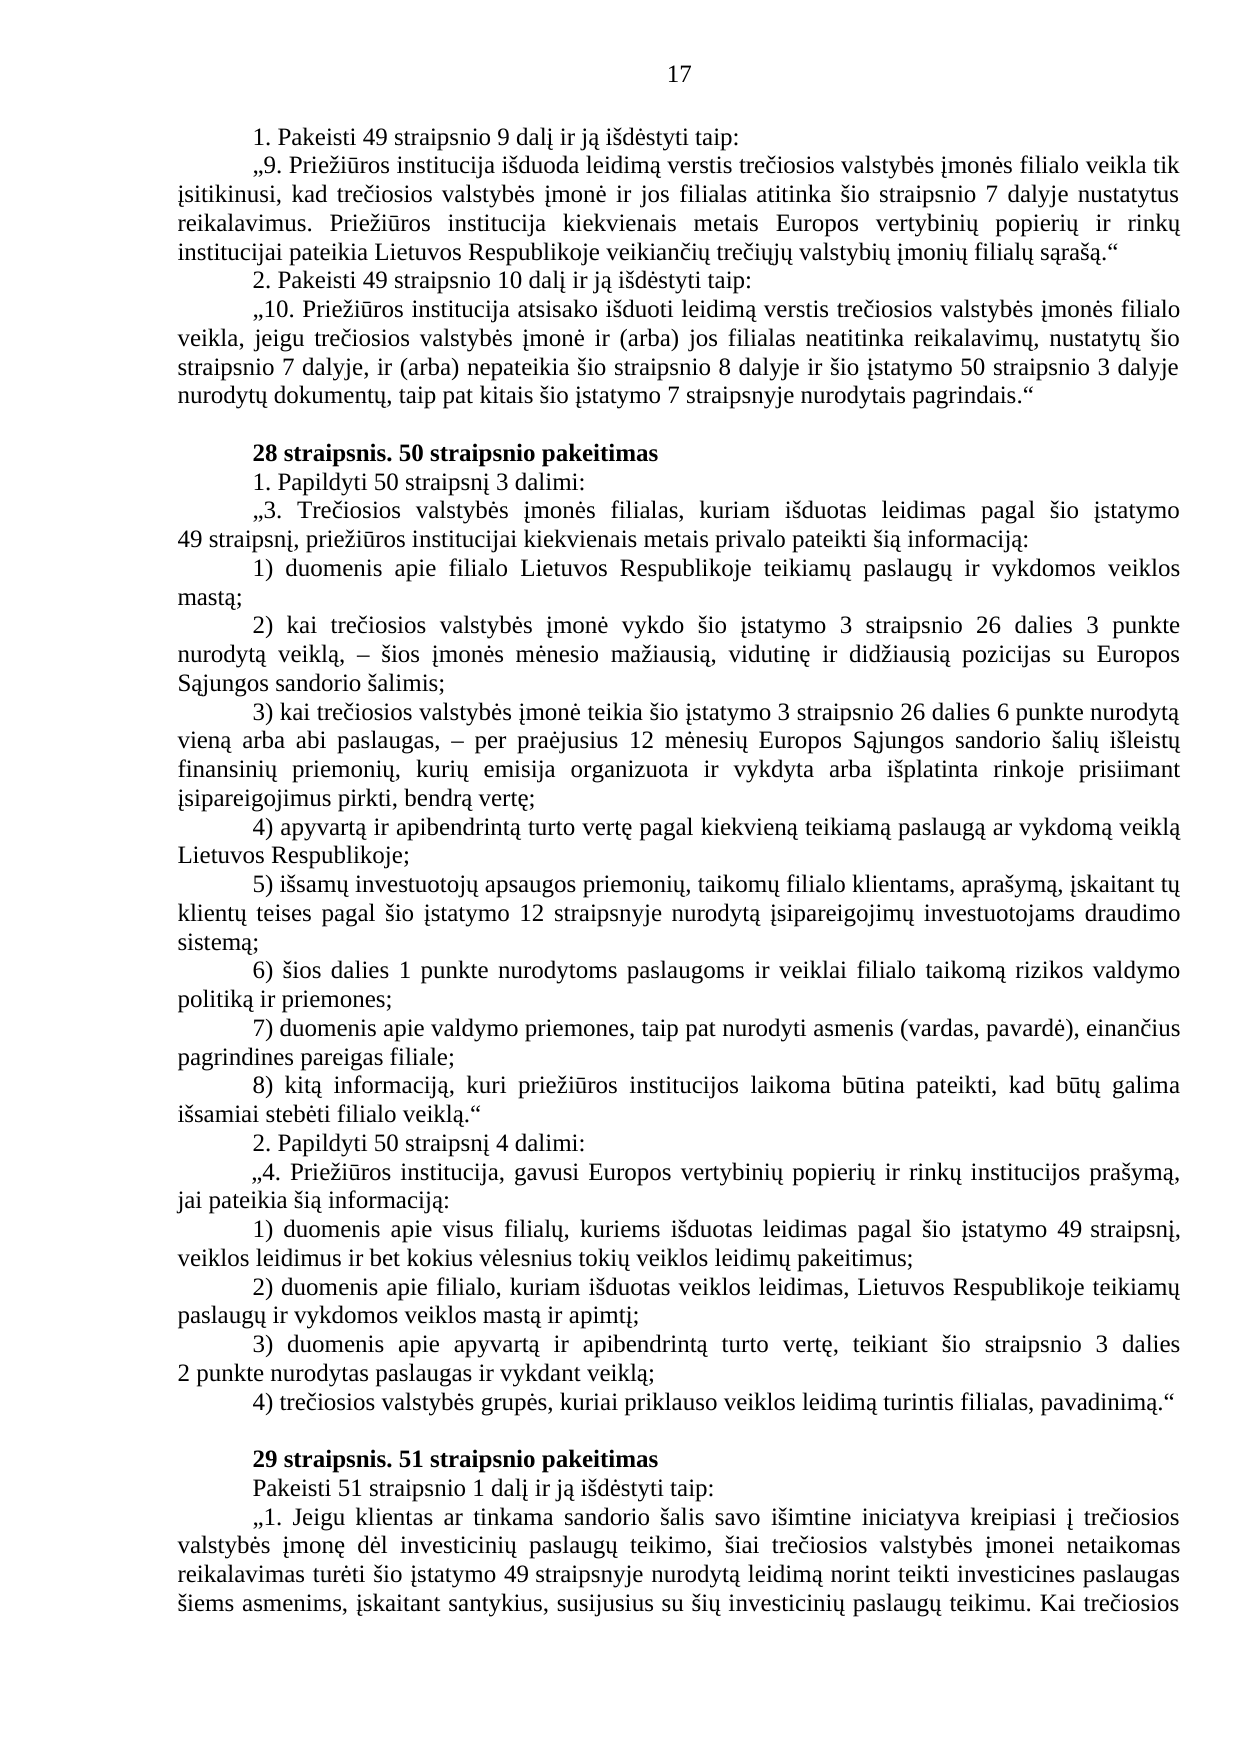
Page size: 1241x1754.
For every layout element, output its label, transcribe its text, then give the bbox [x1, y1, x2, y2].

text 6) šios dalies 1 punkte nurodytoms paslaugoms ir veiklai filialo taikomą rizikos valdymo politiką ir priemones; [177, 956, 1181, 1013]
text 4) trečiosios valstybės grupės, kuriai priklauso veiklos leidimą turintis filialas, pavadinimą.“ [177, 1387, 1181, 1416]
text 1) duomenis apie filialo Lietuvos Respublikoje teikiamų paslaugų ir vykdomos veiklos mastą; [177, 553, 1181, 611]
text „4. Priežiūros institucija, gavusi Europos vertybinių popierių ir rinkų institucijos prašymą, jai pateikia šią informaciją: [177, 1157, 1181, 1214]
text 28 straipsnis. 50 straipsnio pakeitimas [177, 438, 1181, 467]
text „3. Trečiosios valstybės įmonės filialas, kuriam išduotas leidimas pagal šio įstatymo 49 straipsnį, priežiūros institucijai kiekvienais metais privalo pateikti šią informaciją: [177, 496, 1181, 553]
text 4) apyvartą ir apibendrintą turto vertę pagal kiekvieną teikiamą paslaugą ar vykdomą veiklą Lietuvos Respublikoje; [177, 812, 1181, 869]
text 1. Papildyti 50 straipsnį 3 dalimi: [177, 467, 1181, 496]
text 3) kai trečiosios valstybės įmonė teikia šio įstatymo 3 straipsnio 26 dalies 6 punkte nurodytą vieną arba abi paslaugas, – per praėjusius 12 mėnesių Europos Sąjungos sandorio šalių išleistų finansinių priemonių, kurių emisija organizuota ir vykdyta arba išplatinta rinkoje prisiimant įsipareigojimus pirkti, bendrą vertę; [177, 697, 1181, 812]
text „10. Priežiūros institucija atsisako išduoti leidimą verstis trečiosios valstybės įmonės filialo veikla, jeigu trečiosios valstybės įmonė ir (arba) jos filialas neatitinka reikalavimų, nustatytų šio straipsnio 7 dalyje, ir (arba) nepateikia šio straipsnio 8 dalyje ir šio įstatymo 50 straipsnio 3 dalyje nurodytų dokumentų, taip pat kitais šio įstatymo 7 straipsnyje nurodytais pagrindais.“ [177, 294, 1181, 409]
text 7) duomenis apie valdymo priemones, taip pat nurodyti asmenis (vardas, pavardė), einančius pagrindines pareigas filiale; [177, 1013, 1181, 1071]
text „9. Priežiūros institucija išduoda leidimą verstis trečiosios valstybės įmonės filialo veikla tik įsitikinusi, kad trečiosios valstybės įmonė ir jos filialas atitinka šio straipsnio 7 dalyje nustatytus reikalavimus. Priežiūros institucija kiekvienais metais Europos vertybinių popierių ir rinkų institucijai pateikia Lietuvos Respublikoje veikiančių trečiųjų valstybių įmonių filialų sąrašą.“ [177, 151, 1181, 266]
text 1) duomenis apie visus filialų, kuriems išduotas leidimas pagal šio įstatymo 49 straipsnį, veiklos leidimus ir bet kokius vėlesnius tokių veiklos leidimų pakeitimus; [177, 1214, 1181, 1272]
text 2. Pakeisti 49 straipsnio 10 dalį ir ją išdėstyti taip: [177, 266, 1181, 294]
text Pakeisti 51 straipsnio 1 dalį ir ją išdėstyti taip: [177, 1473, 1181, 1502]
text 2) kai trečiosios valstybės įmonė vykdo šio įstatymo 3 straipsnio 26 dalies 3 punkte nurodytą veiklą, – šios įmonės mėnesio mažiausią, vidutinę ir didžiausią pozicijas su Europos Sąjungos sandorio šalimis; [177, 611, 1181, 697]
text 1. Pakeisti 49 straipsnio 9 dalį ir ją išdėstyti taip: [177, 122, 1181, 151]
text 5) išsamų investuotojų apsaugos priemonių, taikomų filialo klientams, aprašymą, įskaitant tų klientų teises pagal šio įstatymo 12 straipsnyje nurodytą įsipareigojimų investuotojams draudimo sistemą; [177, 869, 1181, 956]
text 8) kitą informaciją, kuri priežiūros institucijos laikoma būtina pateikti, kad būtų galima išsamiai stebėti filialo veiklą.“ [177, 1071, 1181, 1128]
text „1. Jeigu klientas ar tinkama sandorio šalis savo išimtine iniciatyva kreipiasi į trečiosios valstybės įmonę dėl investicinių paslaugų teikimo, šiai trečiosios valstybės įmonei netaikomas reikalavimas turėti šio įstatymo 49 straipsnyje nurodytą leidimą norint teikti investicines paslaugas šiems asmenims, įskaitant santykius, susijusius su šių investicinių paslaugų teikimu. Kai trečiosios [177, 1502, 1181, 1617]
text 2) duomenis apie filialo, kuriam išduotas veiklos leidimas, Lietuvos Respublikoje teikiamų paslaugų ir vykdomos veiklos mastą ir apimtį; [177, 1272, 1181, 1329]
text 29 straipsnis. 51 straipsnio pakeitimas [177, 1444, 1181, 1473]
text 3) duomenis apie apyvartą ir apibendrintą turto vertę, teikiant šio straipsnio 3 dalies 2 punkte nurodytas paslaugas ir vykdant veiklą; [177, 1329, 1181, 1387]
text 2. Papildyti 50 straipsnį 4 dalimi: [177, 1128, 1181, 1157]
